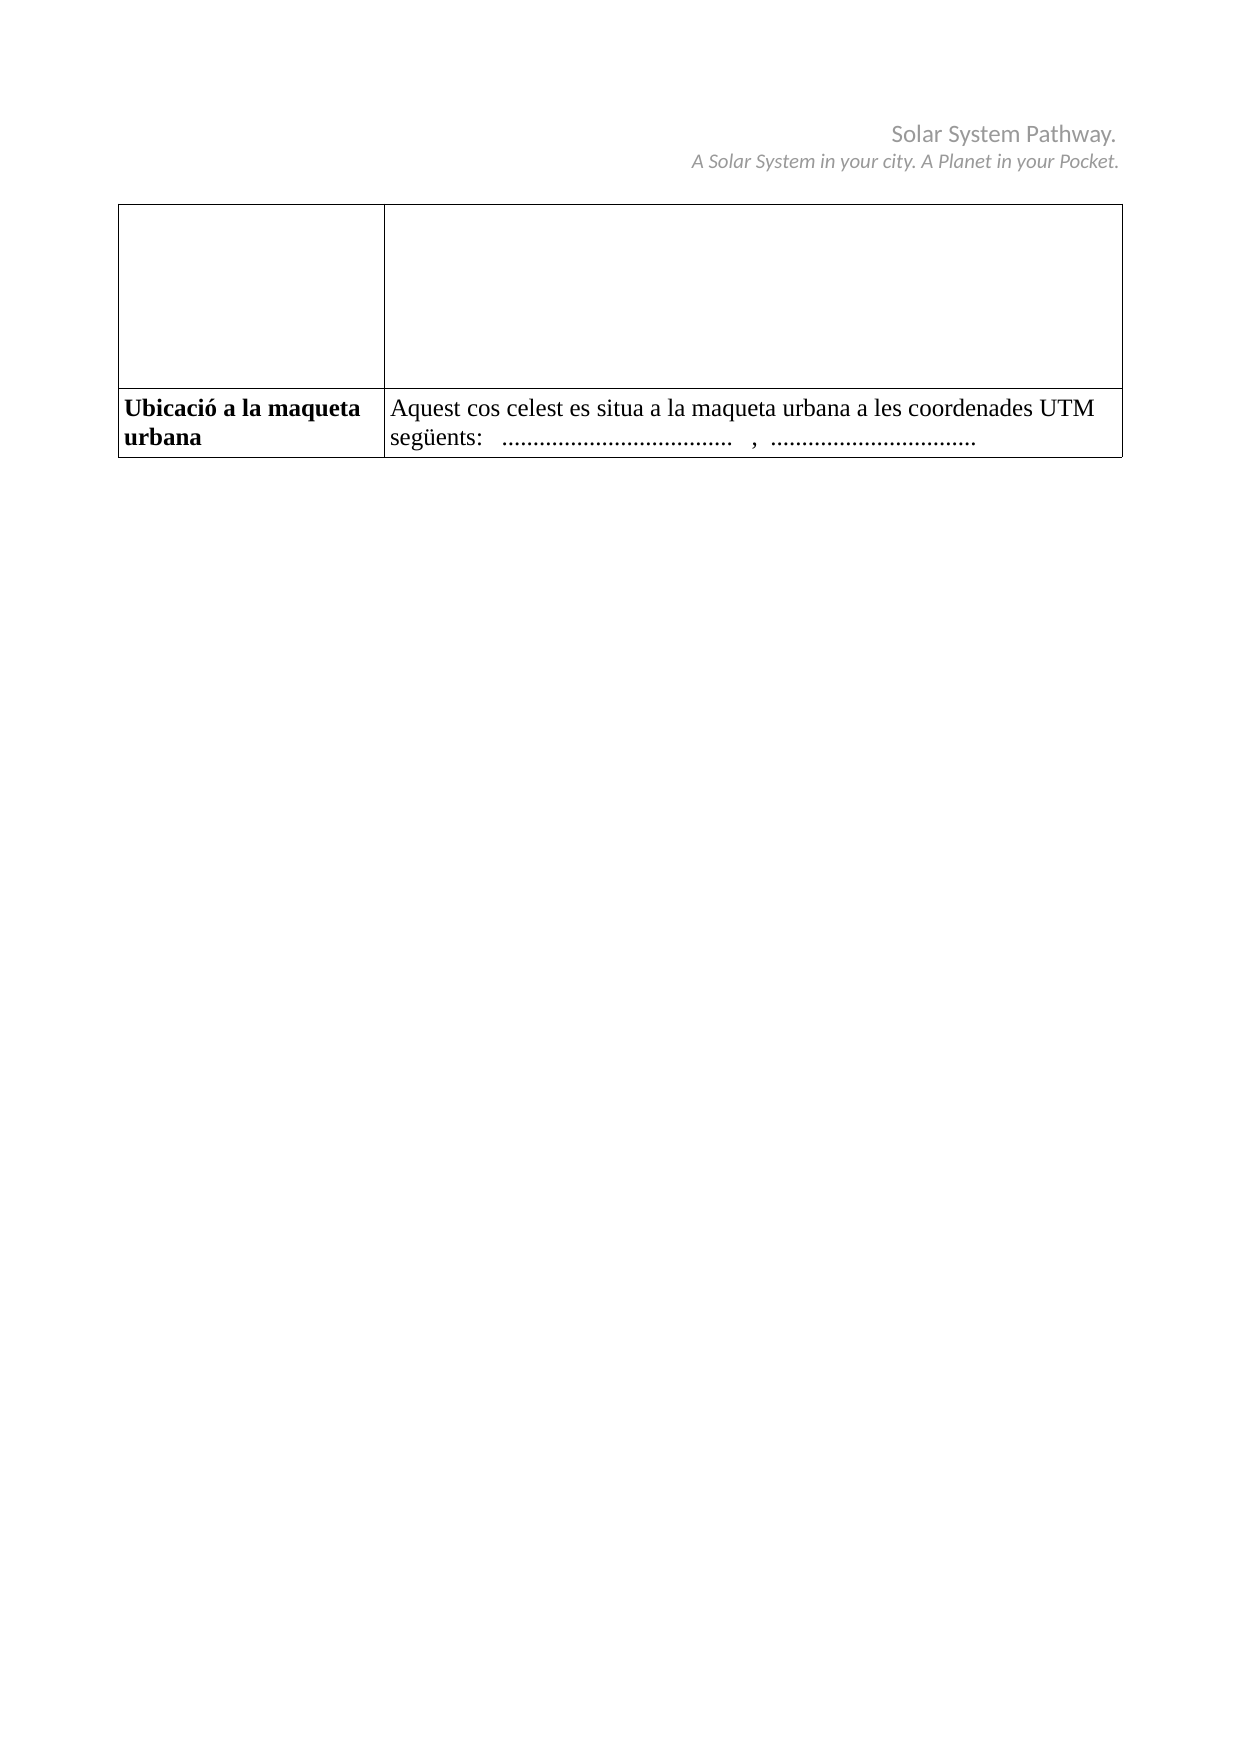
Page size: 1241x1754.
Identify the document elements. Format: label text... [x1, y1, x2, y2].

table_cell Ubicació a la maqueta urbana [119, 389, 384, 457]
table_cell [385, 205, 1122, 388]
table_cell [119, 205, 384, 388]
table_cell Aquest cos celest es situa a la maqueta urbana a les coordenades UTM següents: ..................................... , ................................. [385, 389, 1122, 457]
